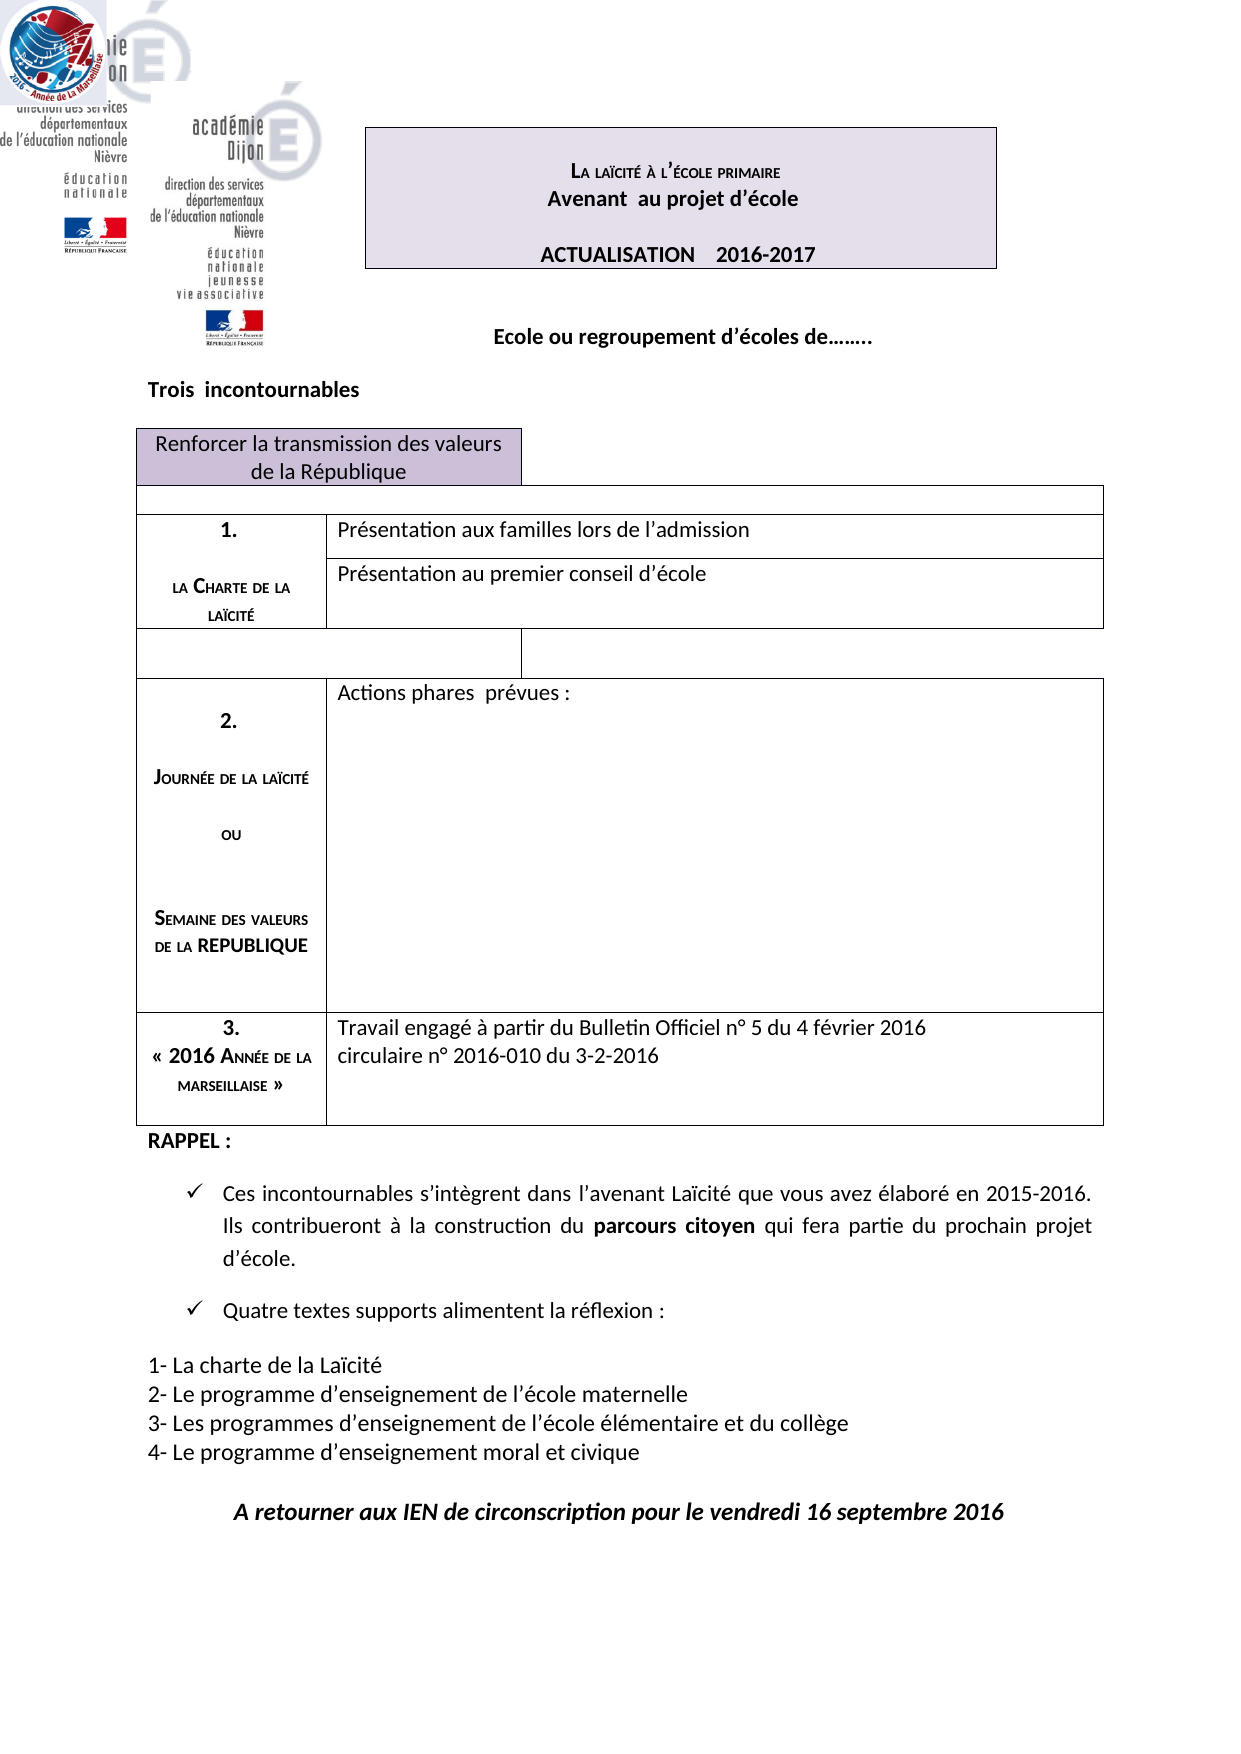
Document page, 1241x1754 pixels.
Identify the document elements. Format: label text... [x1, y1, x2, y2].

table_header La laïcité à l’école primaire Avenant au projet d’école ACTUALISATION 2016-2017 [366, 128, 996, 268]
text Ecole ou regroupement d’écoles de…….. [148, 322, 1093, 350]
list Ces incontournables s’intègrent dans l’avenant Laïcité que vous avez élaboré en 2015-2016. Ils contribueront à la construction du parcours citoyen qui fera partie du prochain projet d’école. [185, 1179, 1093, 1272]
table_cell Actions phares prévues : [327, 679, 1103, 1012]
text 1- La charte de la Laïcité [148, 1350, 1093, 1379]
text 3- Les programmes d’enseignement de l’école élémentaire et du collège [148, 1408, 1093, 1437]
table_cell 3. « 2016 Année de la marseillaise » [137, 1013, 326, 1125]
table_cell [137, 486, 1103, 514]
table_cell Travail engagé à partir du Bulletin Officiel n° 5 du 4 février 2016 circulaire n° 2016-010 du 3-2-2016 [327, 1013, 1103, 1125]
table_cell Présentation au premier conseil d’école [327, 559, 1103, 627]
text Trois incontournables [148, 375, 1093, 403]
table_header Renforcer la transmission des valeurs de la République [137, 429, 521, 485]
table_cell Présentation aux familles lors de l’admission [327, 515, 1103, 558]
table_cell 2. Journée de la laïcité ou Semaine des valeurs de la REPUBLIQUE [137, 679, 326, 1012]
table_cell 1. la Charte de la laïcité [137, 515, 326, 627]
text A retourner aux IEN de circonscription pour le vendredi 16 septembre 2016 [148, 1496, 1093, 1527]
picture [0, 0, 191, 253]
text 4- Le programme d’enseignement moral et civique [148, 1437, 1093, 1467]
list Quatre textes supports alimentent la réflexion : [185, 1297, 1093, 1325]
text 2- Le programme d’enseignement de l’école maternelle [148, 1379, 1093, 1408]
text RAPPEL : [148, 1126, 1093, 1154]
table_cell [137, 629, 521, 677]
